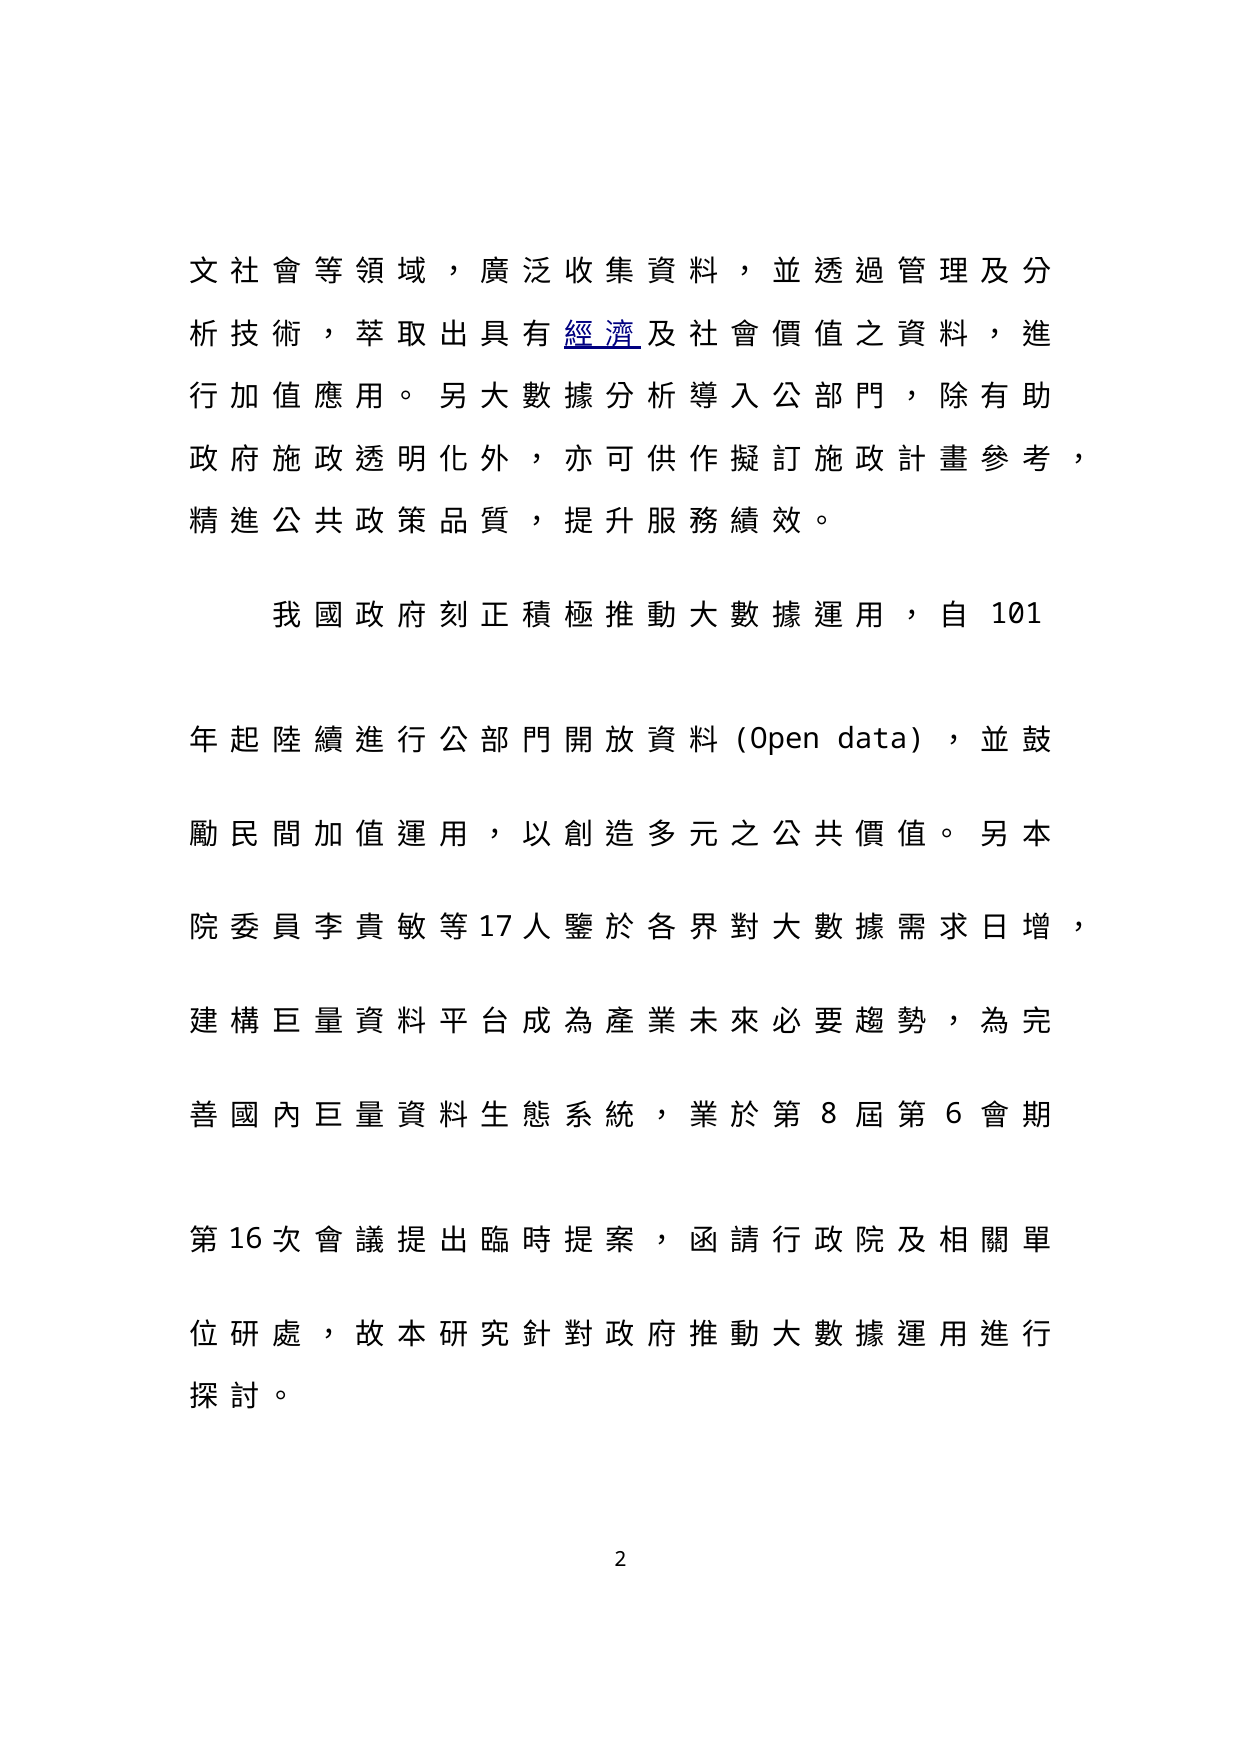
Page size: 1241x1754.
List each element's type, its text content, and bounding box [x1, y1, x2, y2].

text 隨著科技發展與網路普及，數據資料以前所未聞之速度快速增長，全球知名管理諮詢機構麥肯錫公司(McKinsey & Company)於2011年發布一份研究報告，提出大數據(Big Data，亦稱巨量資料、海量資料及大資料)概念，研究報告指出當今資料發展格式趨於多樣化，不限於文字及數字，尚包含照片、影像、座標、聲音、心電圖、X光片等非結構性資料，其數量規模龐大，故以大數據命名，而這些大批資料必需透過技術進行管理、處理、分析及運用，將之轉換為有用資訊，始能創造出實質效益。故先進國家之政府部門、企業及研究機構積極探討大數據之運用，從國防、國土安全、能源、醫療衛生、食品藥物、航空及人文社會等領域，廣泛收集資料，並透過管理及分析技術，萃取出具有經濟及社會價值之資料，進行加值應用。另大數據分析導入公部門，除有助政府施政透明化外，亦可供作擬訂施政計畫參考，精進公共政策品質，提升服務績效。 [183, 227, 1058, 540]
text 我國政府刻正積極推動大數據運用，自101年起陸續進行公部門開放資料(Open data)，並鼓勵民間加值運用，以創造多元之公共價值。另本院委員李貴敏等17人鑒於各界對大數據需求日增，建構巨量資料平台成為產業未來必要趨勢，為完善國內巨量資料生態系統，業於第8屆第6會期第16次會議提出臨時提案，函請行政院及相關單位研處，故本研究針對政府推動大數據運用進行探討。 [183, 540, 1058, 1415]
